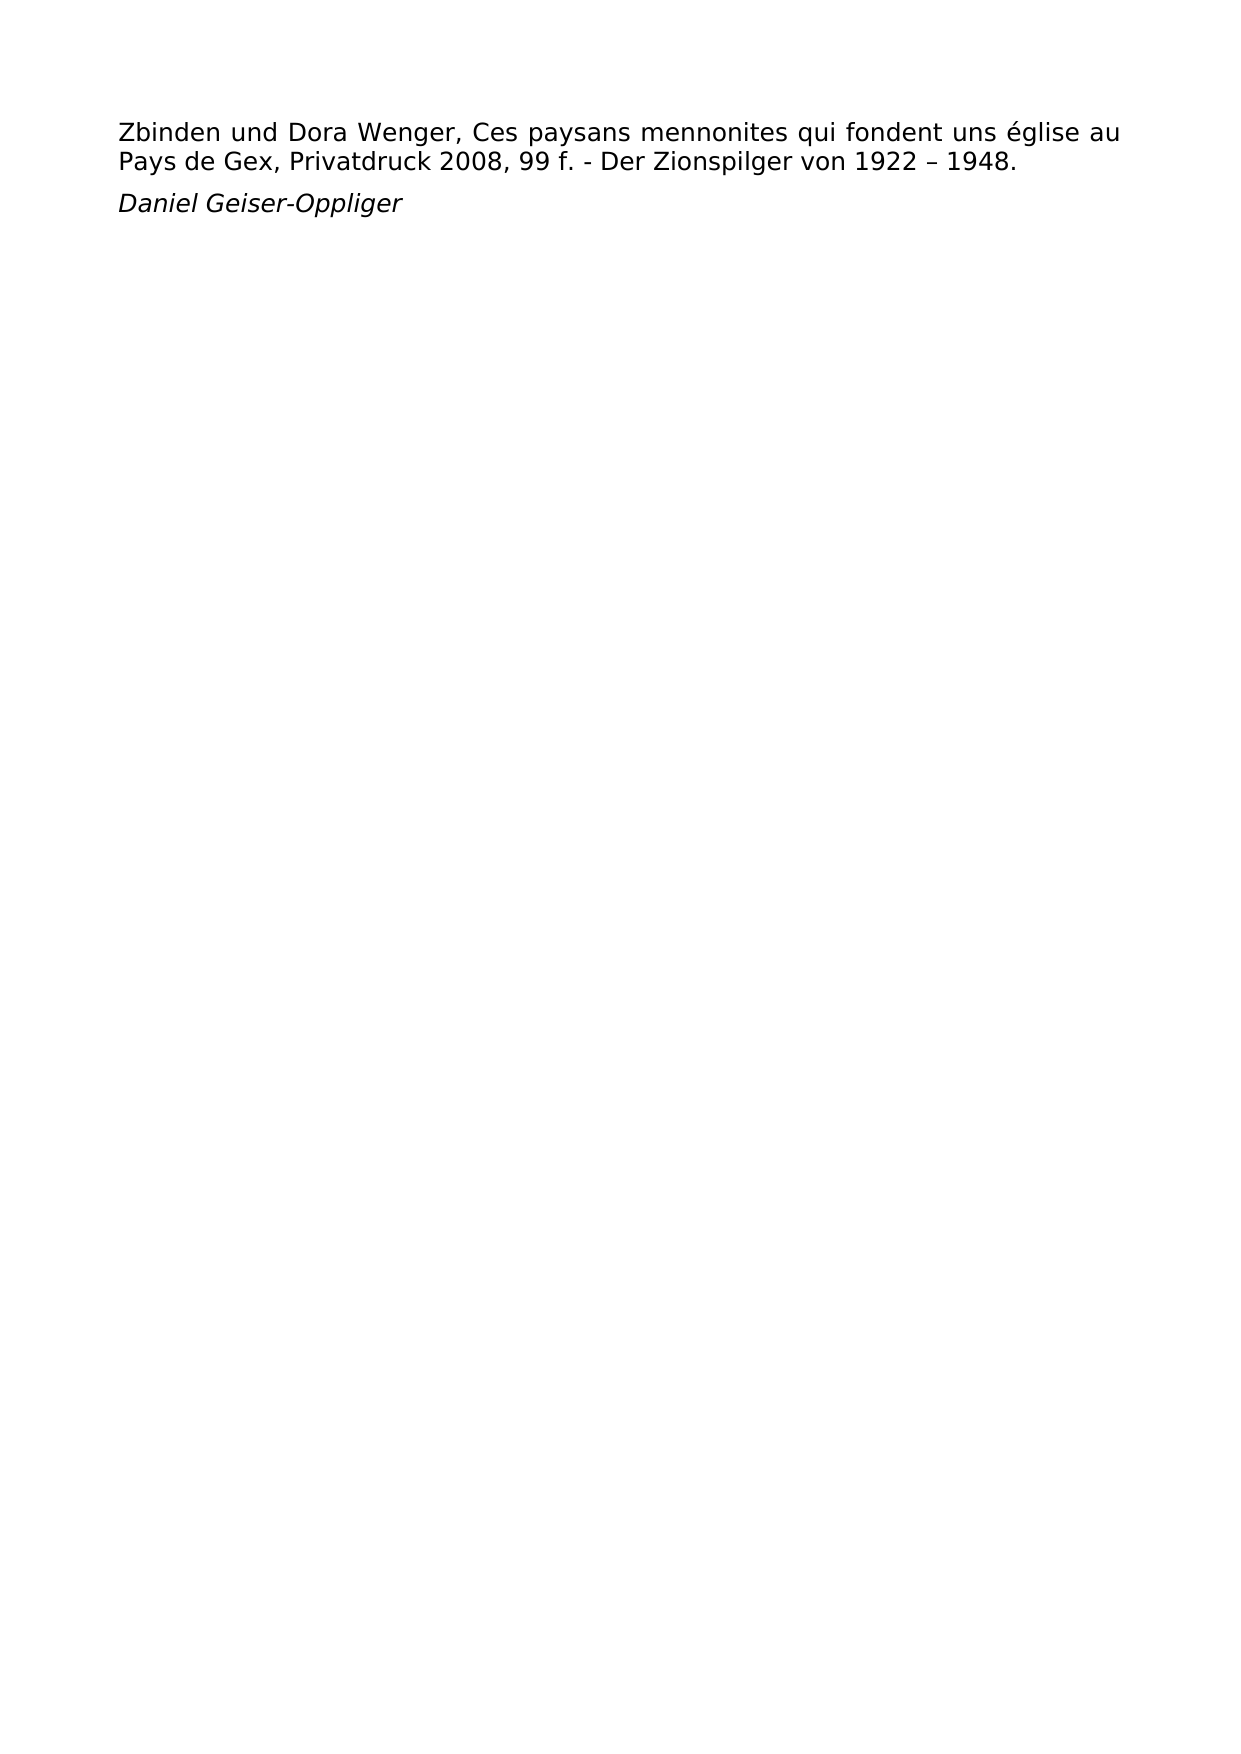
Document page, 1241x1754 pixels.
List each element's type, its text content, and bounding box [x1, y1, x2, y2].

text Daniel Geiser-Oppliger [118, 189, 1122, 218]
text Zbinden und Dora Wenger, Ces paysans mennonites qui fondent uns église au Pays de Gex, Privatdruck 2008, 99 f. - Der Zionspilger von 1922 – 1948. [118, 118, 1122, 176]
